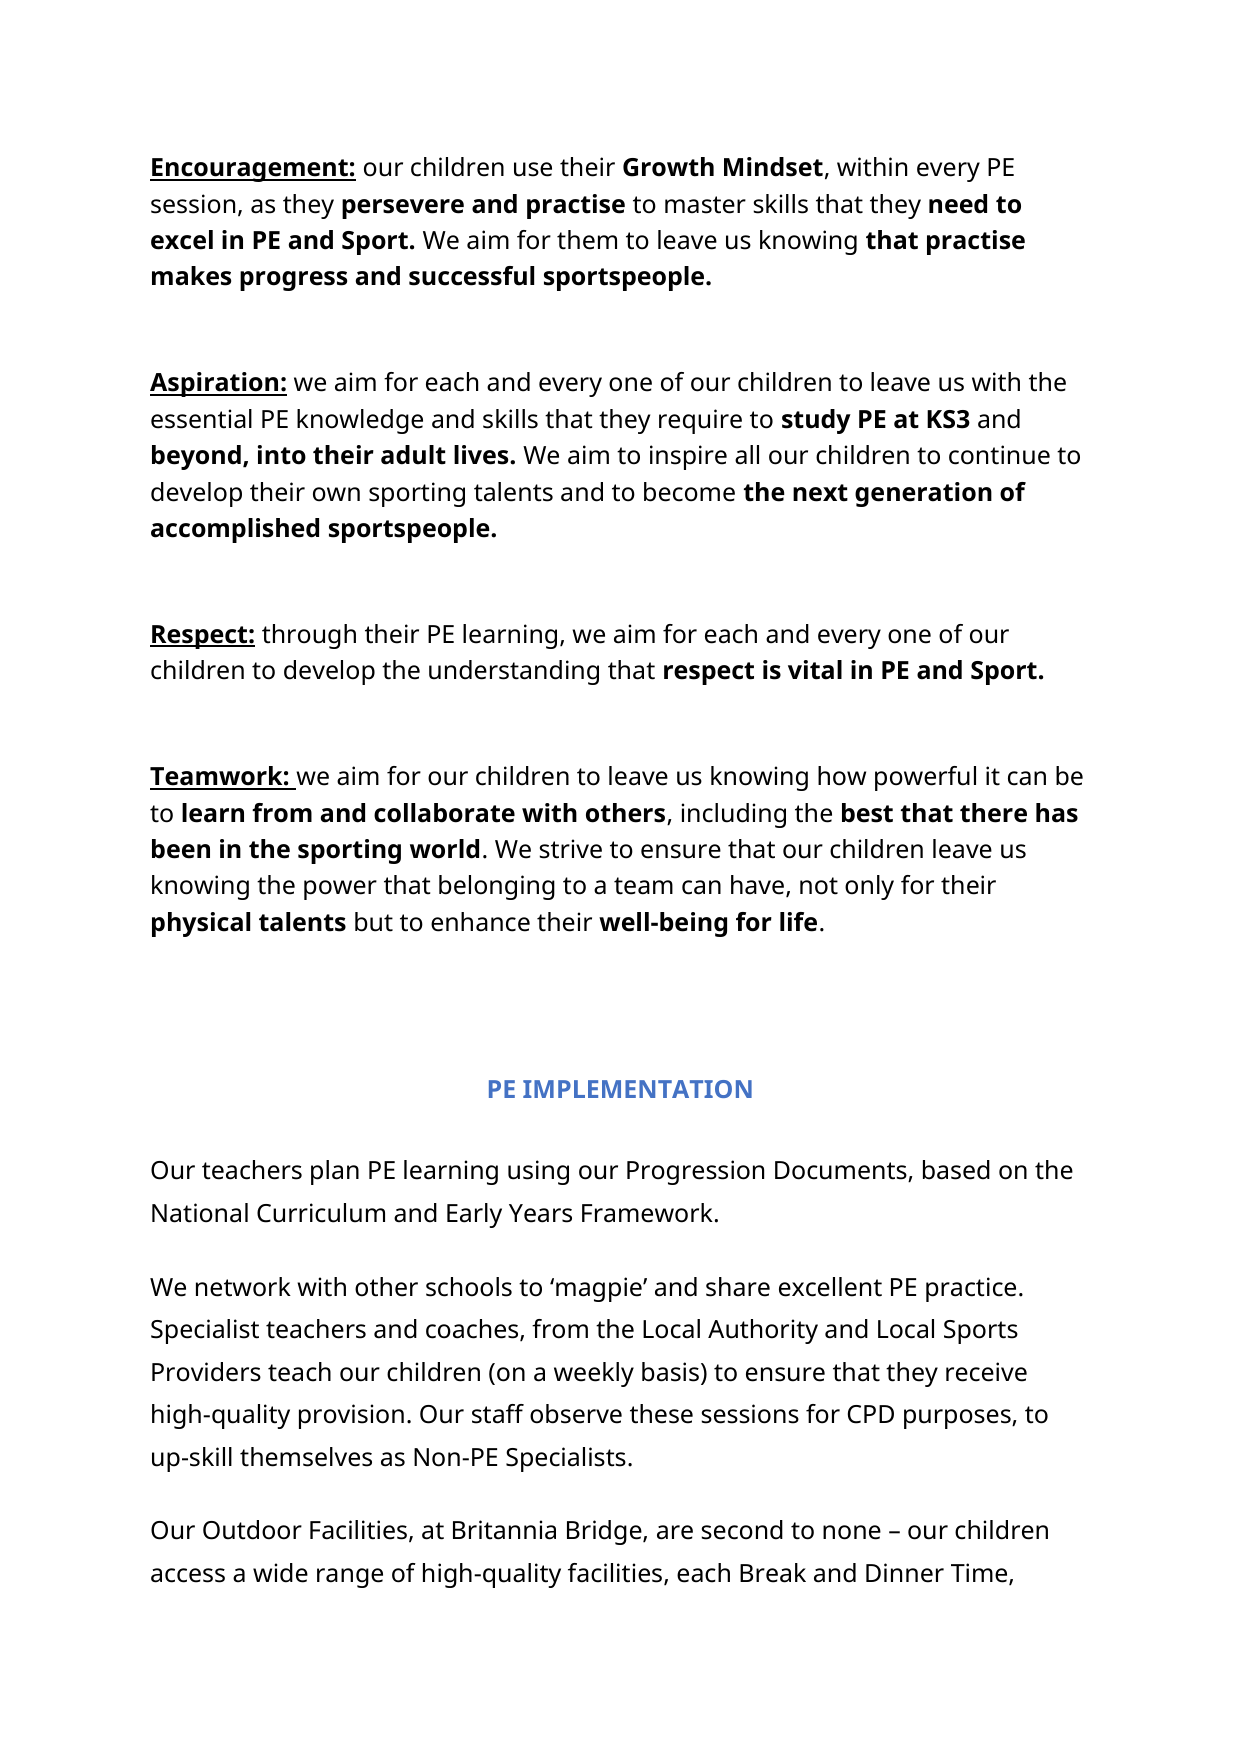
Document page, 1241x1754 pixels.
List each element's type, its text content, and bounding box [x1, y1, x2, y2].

text Teamwork: we aim for our children to leave us knowing how powerful it can be to learn from and collaborate with others, including the best that there has been in the sporting world. We strive to ensure that our children leave us knowing the power that belonging to a team can have, not only for their physical talents but to enhance their well-being for life. [150, 759, 1090, 938]
text We network with other schools to ‘magpie’ and share excellent PE practice. Specialist teachers and coaches, from the Local Authority and Local Sports Providers teach our children (on a weekly basis) to ensure that they receive high-quality provision. Our staff observe these sessions for CPD purposes, to up-skill themselves as Non-PE Specialists. [150, 1261, 1090, 1473]
text Respect: through their PE learning, we aim for each and every one of our children to develop the understanding that respect is vital in PE and Sport. [150, 617, 1090, 687]
text Our Outdoor Facilities, at Britannia Bridge, are second to none – our children access a wide range of high-quality facilities, each Break and Dinner Time, [150, 1504, 1090, 1589]
text Aspiration: we aim for each and every one of our children to leave us with the essential PE knowledge and skills that they require to study PE at KS3 and beyond, into their adult lives. We aim to inspire all our children to continue to develop their own sporting talents and to become the next generation of accomplished sportspeople. [150, 365, 1090, 544]
text Our teachers plan PE learning using our Progression Documents, based on the National Curriculum and Early Years Framework. [150, 1144, 1090, 1229]
text PE implementation [150, 1072, 1090, 1106]
text Encouragement: our children use their Growth Mindset, within every PE session, as they persevere and practise to master skills that they need to excel in PE and Sport. We aim for them to leave us knowing that practise makes progress and successful sportspeople. [150, 150, 1090, 293]
